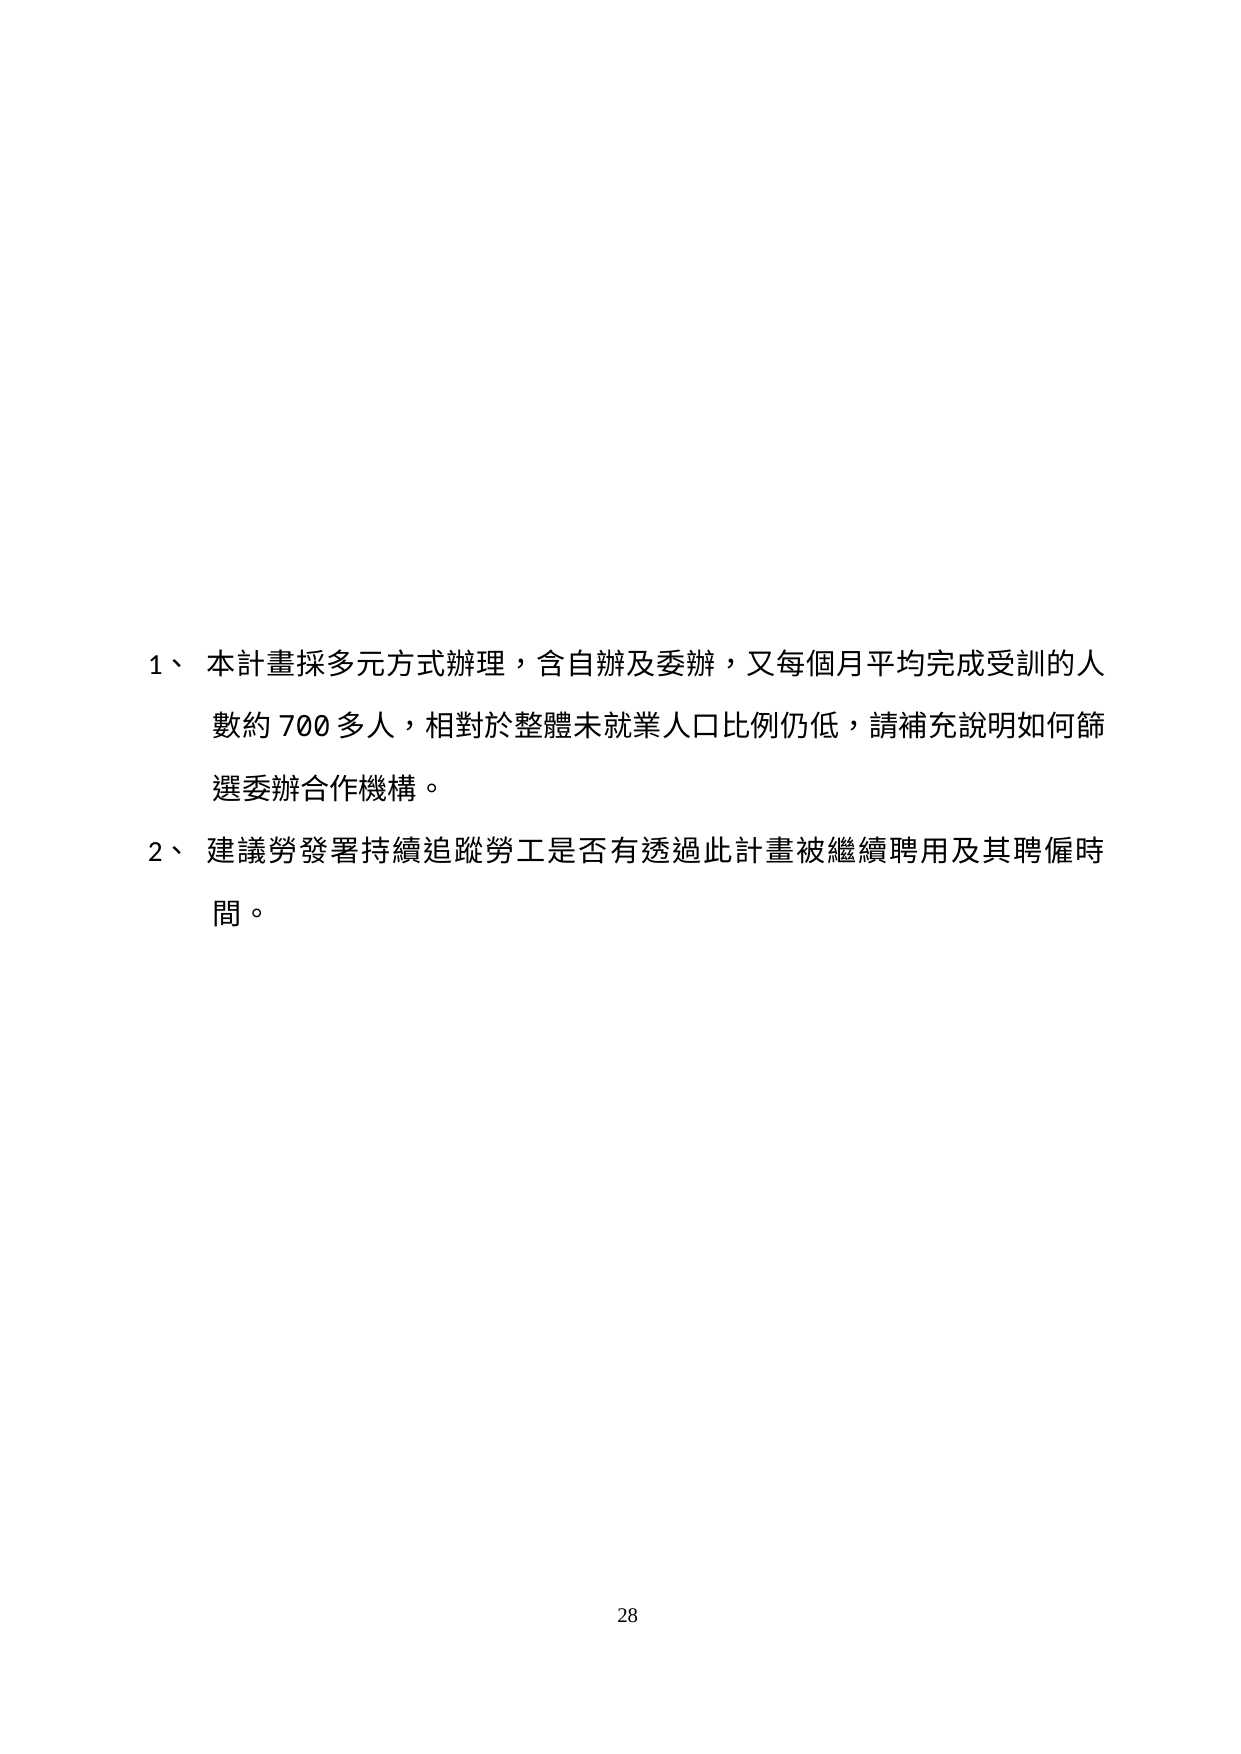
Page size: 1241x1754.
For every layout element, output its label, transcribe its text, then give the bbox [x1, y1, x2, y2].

list 本計畫採多元方式辦理，含自辦及委辦，又每個月平均完成受訓的人數約700多人，相對於整體未就業人口比例仍低，請補充說明如何篩選委辦合作機構。 [148, 620, 1107, 807]
list 建議勞發署持續追蹤勞工是否有透過此計畫被繼續聘用及其聘僱時間。 [148, 807, 1107, 932]
